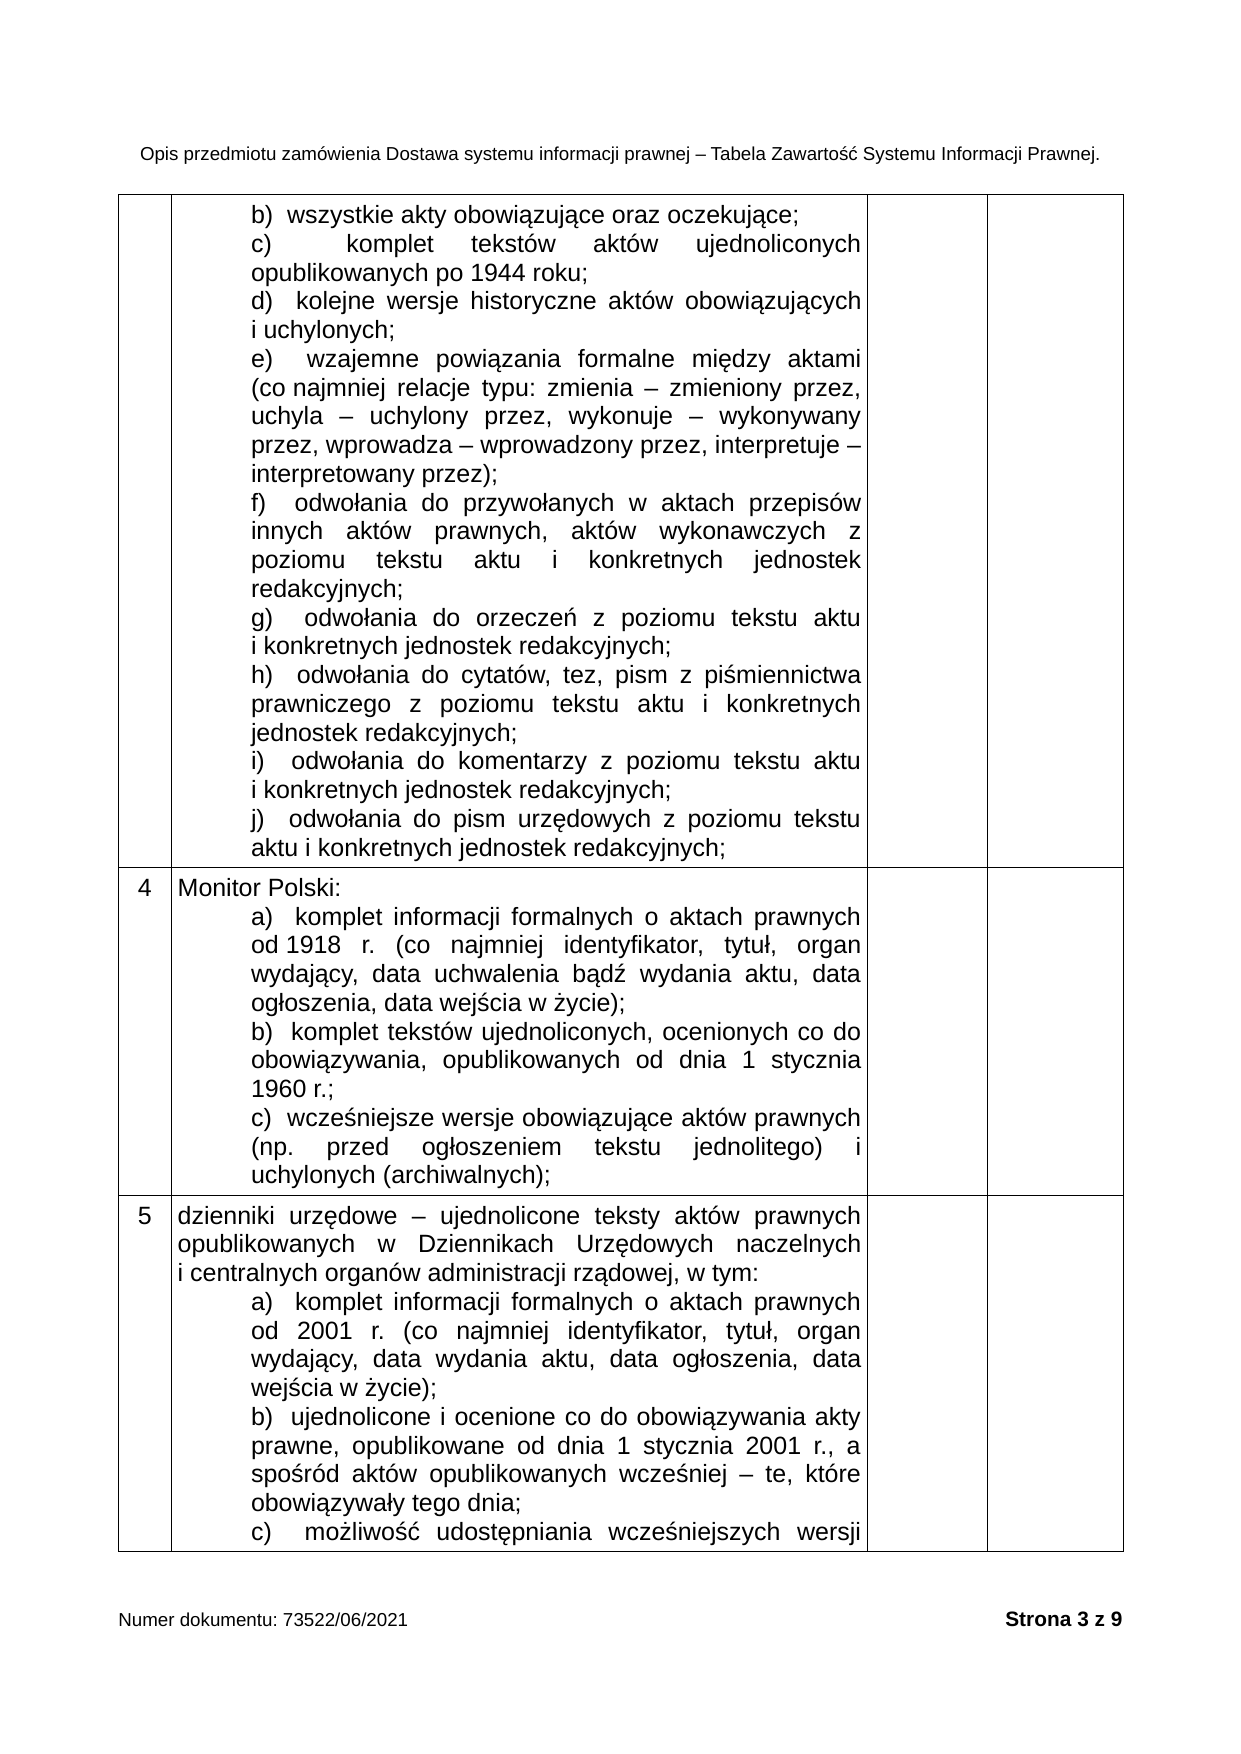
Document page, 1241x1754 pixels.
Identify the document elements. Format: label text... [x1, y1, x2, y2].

table_cell [988, 868, 1123, 1195]
table_cell 4 [119, 868, 171, 1195]
table_cell Monitor Polski: a) komplet informacji formalnych o aktach prawnych od 1918 r. (co najmniej identyfikator, tytuł, organ wydający, data uchwalenia bądź wydania aktu, data ogłoszenia, data wejścia w życie); b) komplet tekstów ujednoliconych, ocenionych co do obowiązywania, opublikowanych od dnia 1 stycznia 1960 r.; c) wcześniejsze wersje obowiązujące aktów prawnych (np. przed ogłoszeniem tekstu jednolitego) i uchylonych (archiwalnych); [172, 868, 867, 1195]
table_cell [868, 195, 987, 867]
table_cell [988, 1196, 1123, 1551]
table_cell dzienniki urzędowe – ujednolicone teksty aktów prawnych opublikowanych w Dziennikach Urzędowych naczelnych i centralnych organów administracji rządowej, w tym: a) komplet informacji formalnych o aktach prawnych od 2001 r. (co najmniej identyfikator, tytuł, organ wydający, data wydania aktu, data ogłoszenia, data wejścia w życie); b) ujednolicone i ocenione co do obowiązywania akty prawne, opublikowane od dnia 1 stycznia 2001 r., a spośród aktów opublikowanych wcześniej – te, które obowiązywały tego dnia; c) możliwość udostępniania wcześniejszych wersji [172, 1196, 867, 1551]
table_cell [868, 1196, 987, 1551]
table_cell [988, 195, 1123, 867]
table_cell [119, 195, 171, 867]
table_cell 5 [119, 1196, 171, 1551]
table_cell b) wszystkie akty obowiązujące oraz oczekujące; c) komplet tekstów aktów ujednoliconych opublikowanych po 1944 roku; d) kolejne wersje historyczne aktów obowiązujących i uchylonych; e) wzajemne powiązania formalne między aktami (co najmniej relacje typu: zmienia – zmieniony przez, uchyla – uchylony przez, wykonuje – wykonywany przez, wprowadza – wprowadzony przez, interpretuje – interpretowany przez); f) odwołania do przywołanych w aktach przepisów innych aktów prawnych, aktów wykonawczych z poziomu tekstu aktu i konkretnych jednostek redakcyjnych; g) odwołania do orzeczeń z poziomu tekstu aktu i konkretnych jednostek redakcyjnych; h) odwołania do cytatów, tez, pism z piśmiennictwa prawniczego z poziomu tekstu aktu i konkretnych jednostek redakcyjnych; i) odwołania do komentarzy z poziomu tekstu aktu i konkretnych jednostek redakcyjnych; j) odwołania do pism urzędowych z poziomu tekstu aktu i konkretnych jednostek redakcyjnych; [172, 195, 867, 867]
table_cell [868, 868, 987, 1195]
